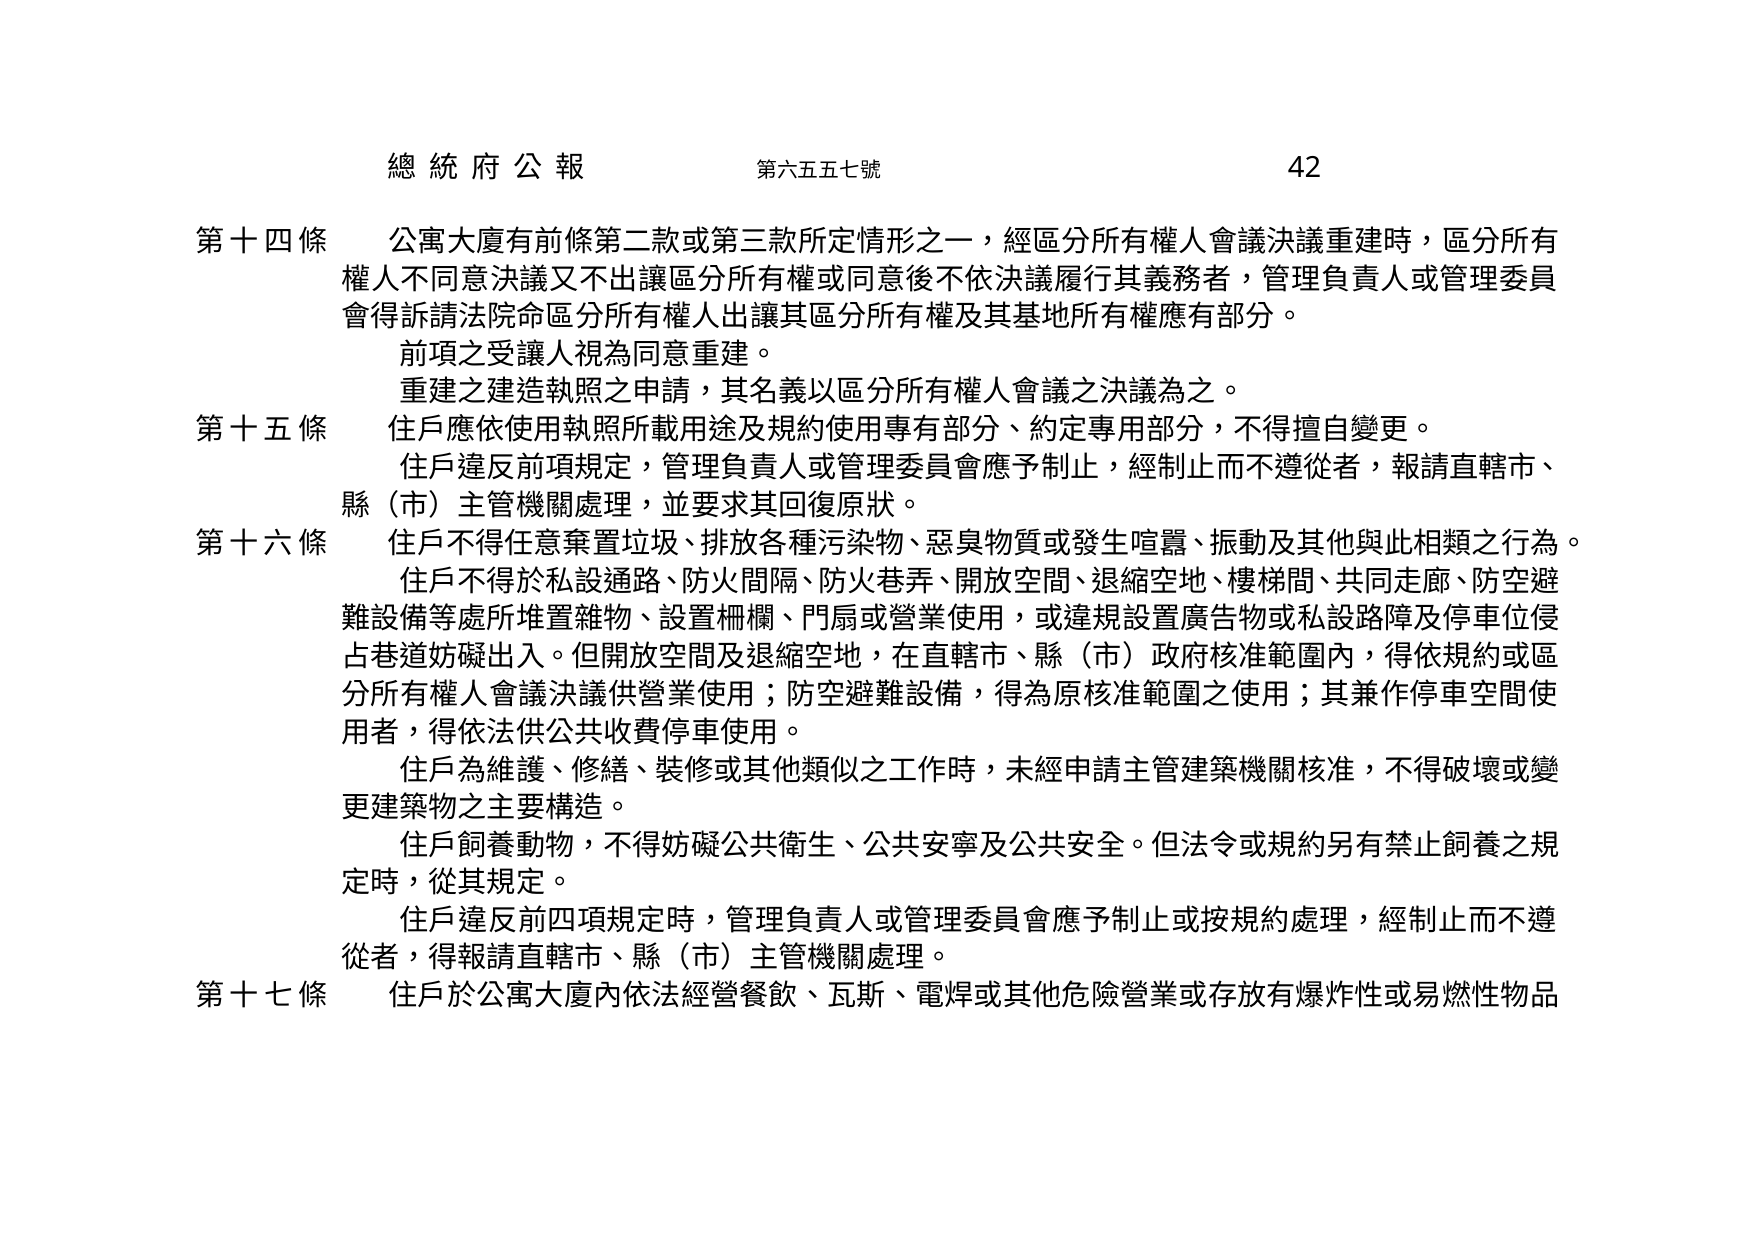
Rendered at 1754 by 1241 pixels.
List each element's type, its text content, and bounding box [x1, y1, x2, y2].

text 重建之建造執照之申請，其名義以區分所有權人會議之決議為之。 [341, 372, 1559, 409]
text 住戶飼養動物，不得妨礙公共衛生、公共安寧及公共安全。但法令或規約另有禁止飼養之規定時，從其規定。 [341, 825, 1559, 900]
text 住戶為維護、修繕、裝修或其他類似之工作時，未經申請主管建築機關核准，不得破壞或變更建築物之主要構造。 [341, 750, 1559, 825]
text 第十五條 住戶應依使用執照所載用途及規約使用專有部分、約定專用部分，不得擅自變更。 [195, 409, 1559, 447]
text 第十六條 住戶不得任意棄置垃圾、排放各種污染物、惡臭物質或發生喧囂、振動及其他與此相類之行為。 [195, 523, 1559, 561]
text 第十七條 住戶於公寓大廈內依法經營餐飲、瓦斯、電焊或其他危險營業或存放有爆炸性或易燃性物品 [195, 975, 1559, 1013]
text 住戶不得於私設通路、防火間隔、防火巷弄、開放空間、退縮空地、樓梯間、共同走廊、防空避難設備等處所堆置雜物、設置柵欄、門扇或營業使用，或違規設置廣告物或私設路障及停車位侵占巷道妨礙出入。但開放空間及退縮空地，在直轄市、縣（市）政府核准範圍內，得依規約或區分所有權人會議決議供營業使用；防空避難設備，得為原核准範圍之使用；其兼作停車空間使用者，得依法供公共收費停車使用。 [341, 561, 1559, 750]
text 住戶違反前四項規定時，管理負責人或管理委員會應予制止或按規約處理，經制止而不遵從者，得報請直轄市、縣（市）主管機關處理。 [341, 900, 1559, 975]
text 住戶違反前項規定，管理負責人或管理委員會應予制止，經制止而不遵從者，報請直轄市、縣（市）主管機關處理，並要求其回復原狀。 [341, 447, 1559, 523]
text 前項之受讓人視為同意重建。 [341, 334, 1559, 372]
text 第十四條 公寓大廈有前條第二款或第三款所定情形之一，經區分所有權人會議決議重建時，區分所有權人不同意決議又不出讓區分所有權或同意後不依決議履行其義務者，管理負責人或管理委員會得訴請法院命區分所有權人出讓其區分所有權及其基地所有權應有部分。 [195, 222, 1559, 334]
